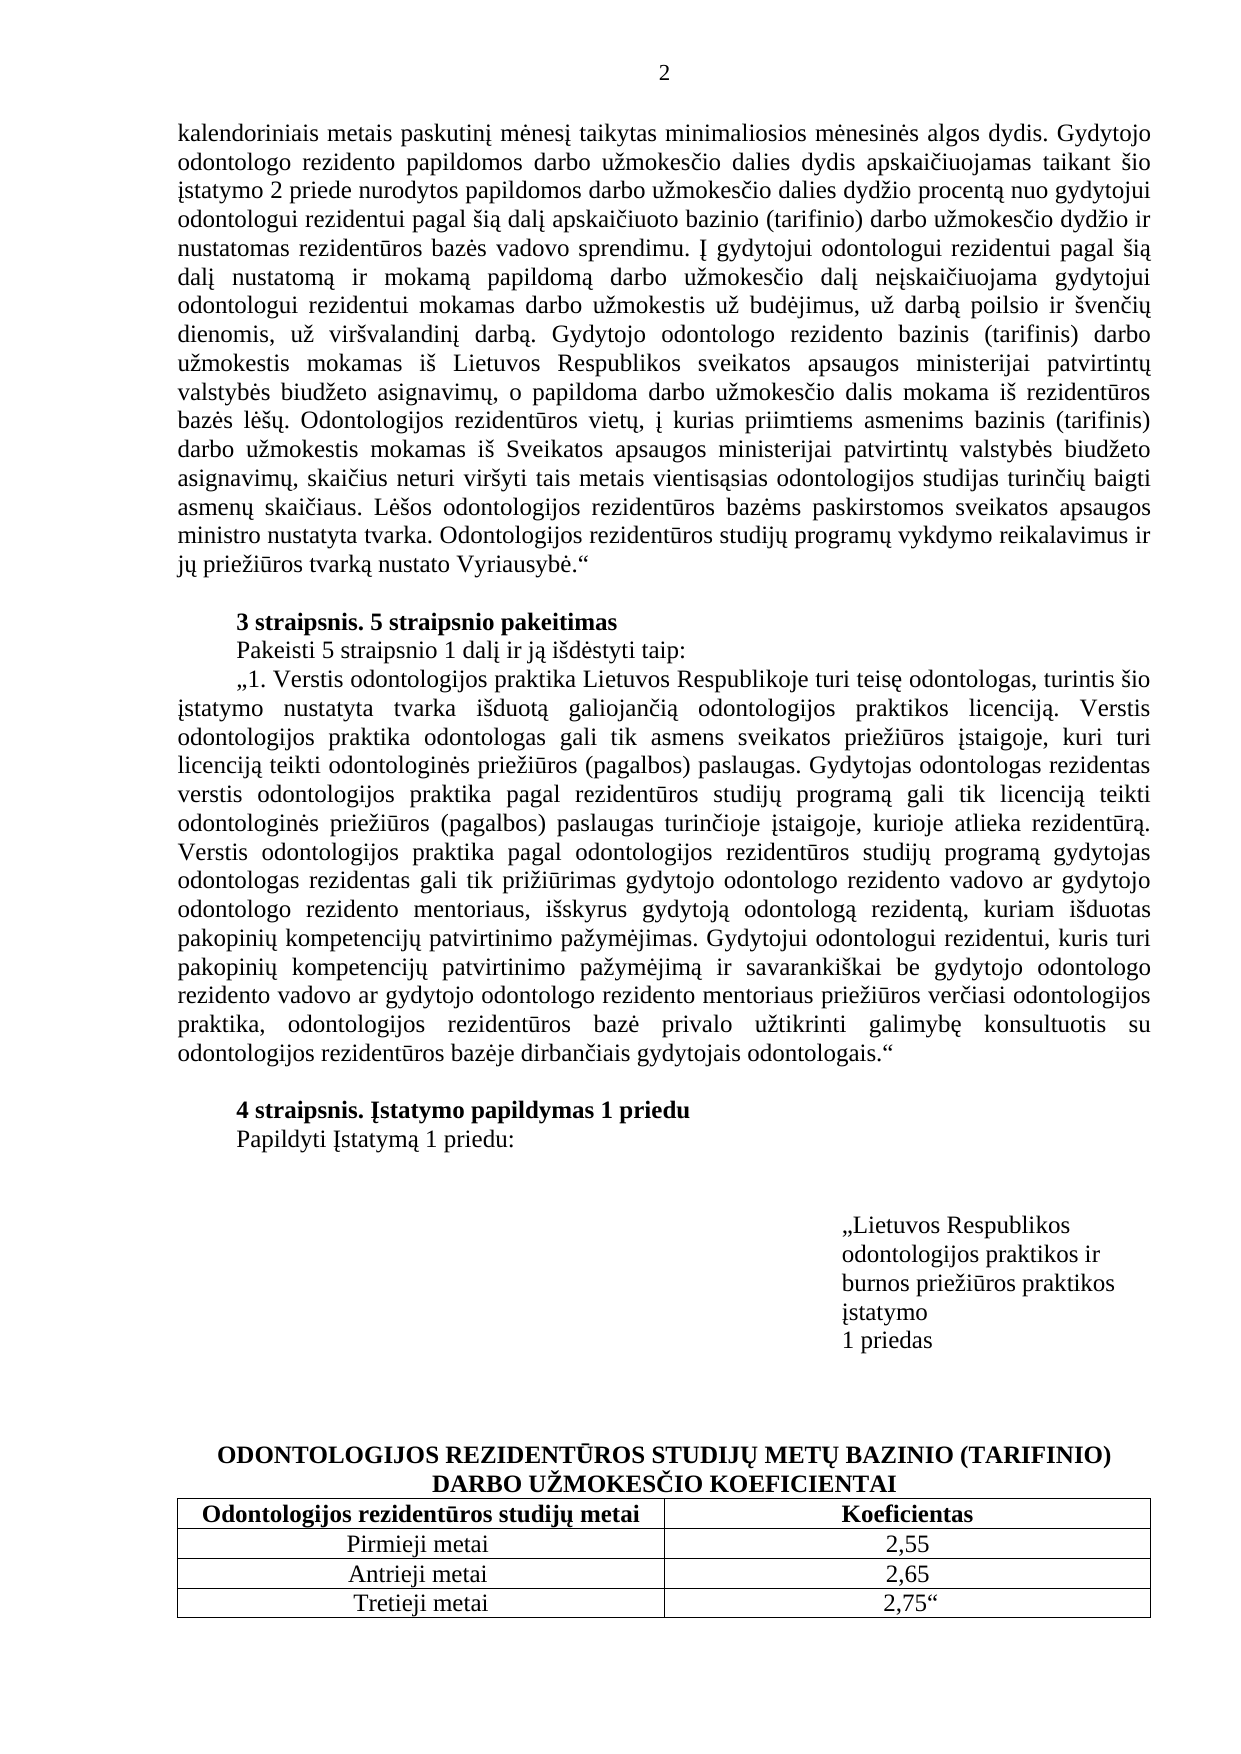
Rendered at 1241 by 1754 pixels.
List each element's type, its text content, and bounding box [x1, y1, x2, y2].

text „Lietuvos Respublikos [177, 1211, 1152, 1239]
text odontologijos praktikos ir [177, 1239, 1152, 1268]
text Papildyti Įstatymą 1 priedu: [177, 1124, 1152, 1153]
table_cell Tretieji metai [178, 1589, 664, 1617]
table_cell 2,55 [665, 1529, 1150, 1558]
table_header Odontologijos rezidentūros studijų metai [178, 1499, 664, 1528]
text „1. Verstis odontologijos praktika Lietuvos Respublikoje turi teisę odontologas, turintis šio įstatymo nustatyta tvarka išduotą galiojančią odontologijos praktikos licenciją. Verstis odontologijos praktika odontologas gali tik asmens sveikatos priežiūros įstaigoje, kuri turi licenciją teikti odontologinės priežiūros (pagalbos) paslaugas. Gydytojas odontologas rezidentas verstis odontologijos praktika pagal rezidentūros studijų programą gali tik licenciją teikti odontologinės priežiūros (pagalbos) paslaugas turinčioje įstaigoje, kurioje atlieka rezidentūrą. Verstis odontologijos praktika pagal odontologijos rezidentūros studijų programą gydytojas odontologas rezidentas gali tik prižiūrimas gydytojo odontologo rezidento vadovo ar gydytojo odontologo rezidento mentoriaus, išskyrus gydytoją odontologą rezidentą, kuriam išduotas pakopinių kompetencijų patvirtinimo pažymėjimas. Gydytojui odontologui rezidentui, kuris turi pakopinių kompetencijų patvirtinimo pažymėjimą ir savarankiškai be gydytojo odontologo rezidento vadovo ar gydytojo odontologo rezidento mentoriaus priežiūros verčiasi odontologijos praktika, odontologijos rezidentūros bazė privalo užtikrinti galimybę konsultuotis su odontologijos rezidentūros bazėje dirbančiais gydytojais odontologais.“ [177, 664, 1152, 1067]
text 4 straipsnis. Įstatymo papildymas 1 priedu [177, 1096, 1152, 1124]
text burnos priežiūros praktikos [177, 1268, 1152, 1297]
text 1 priedas [177, 1326, 1152, 1354]
table_header Koeficientas [665, 1499, 1150, 1528]
text 3 straipsnis. 5 straipsnio pakeitimas [177, 607, 1152, 636]
table_cell 2,65 [665, 1559, 1150, 1587]
table_cell 2,75“ [665, 1589, 1150, 1617]
text ODONTOLOGIJOS REZIDENTŪROS STUDIJŲ METŲ BAZINIO (TARIFINIO) DARBO UŽMOKESČIO KOEFICIENTAI [177, 1441, 1152, 1498]
text kalendoriniais metais paskutinį mėnesį taikytas minimaliosios mėnesinės algos dydis. Gydytojo odontologo rezidento papildomos darbo užmokesčio dalies dydis apskaičiuojamas taikant šio įstatymo 2 priede nurodytos papildomos darbo užmokesčio dalies dydžio procentą nuo gydytojui odontologui rezidentui pagal šią dalį apskaičiuoto bazinio (tarifinio) darbo užmokesčio dydžio ir nustatomas rezidentūros bazės vadovo sprendimu. Į gydytojui odontologui rezidentui pagal šią dalį nustatomą ir mokamą papildomą darbo užmokesčio dalį neįskaičiuojama gydytojui odontologui rezidentui mokamas darbo užmokestis už budėjimus, už darbą poilsio ir švenčių dienomis, už viršvalandinį darbą. Gydytojo odontologo rezidento bazinis (tarifinis) darbo užmokestis mokamas iš Lietuvos Respublikos sveikatos apsaugos ministerijai patvirtintų valstybės biudžeto asignavimų, o papildoma darbo užmokesčio dalis mokama iš rezidentūros bazės lėšų. Odontologijos rezidentūros vietų, į kurias priimtiems asmenims bazinis (tarifinis) darbo užmokestis mokamas iš Sveikatos apsaugos ministerijai patvirtintų valstybės biudžeto asignavimų, skaičius neturi viršyti tais metais vientisąsias odontologijos studijas turinčių baigti asmenų skaičiaus. Lėšos odontologijos rezidentūros bazėms paskirstomos sveikatos apsaugos ministro nustatyta tvarka. Odontologijos rezidentūros studijų programų vykdymo reikalavimus ir jų priežiūros tvarką nustato Vyriausybė.“ [177, 118, 1152, 578]
table_cell Pirmieji metai [178, 1529, 664, 1558]
table_cell Antrieji metai [178, 1559, 664, 1587]
text įstatymo [177, 1297, 1152, 1326]
text Pakeisti 5 straipsnio 1 dalį ir ją išdėstyti taip: [177, 636, 1152, 664]
